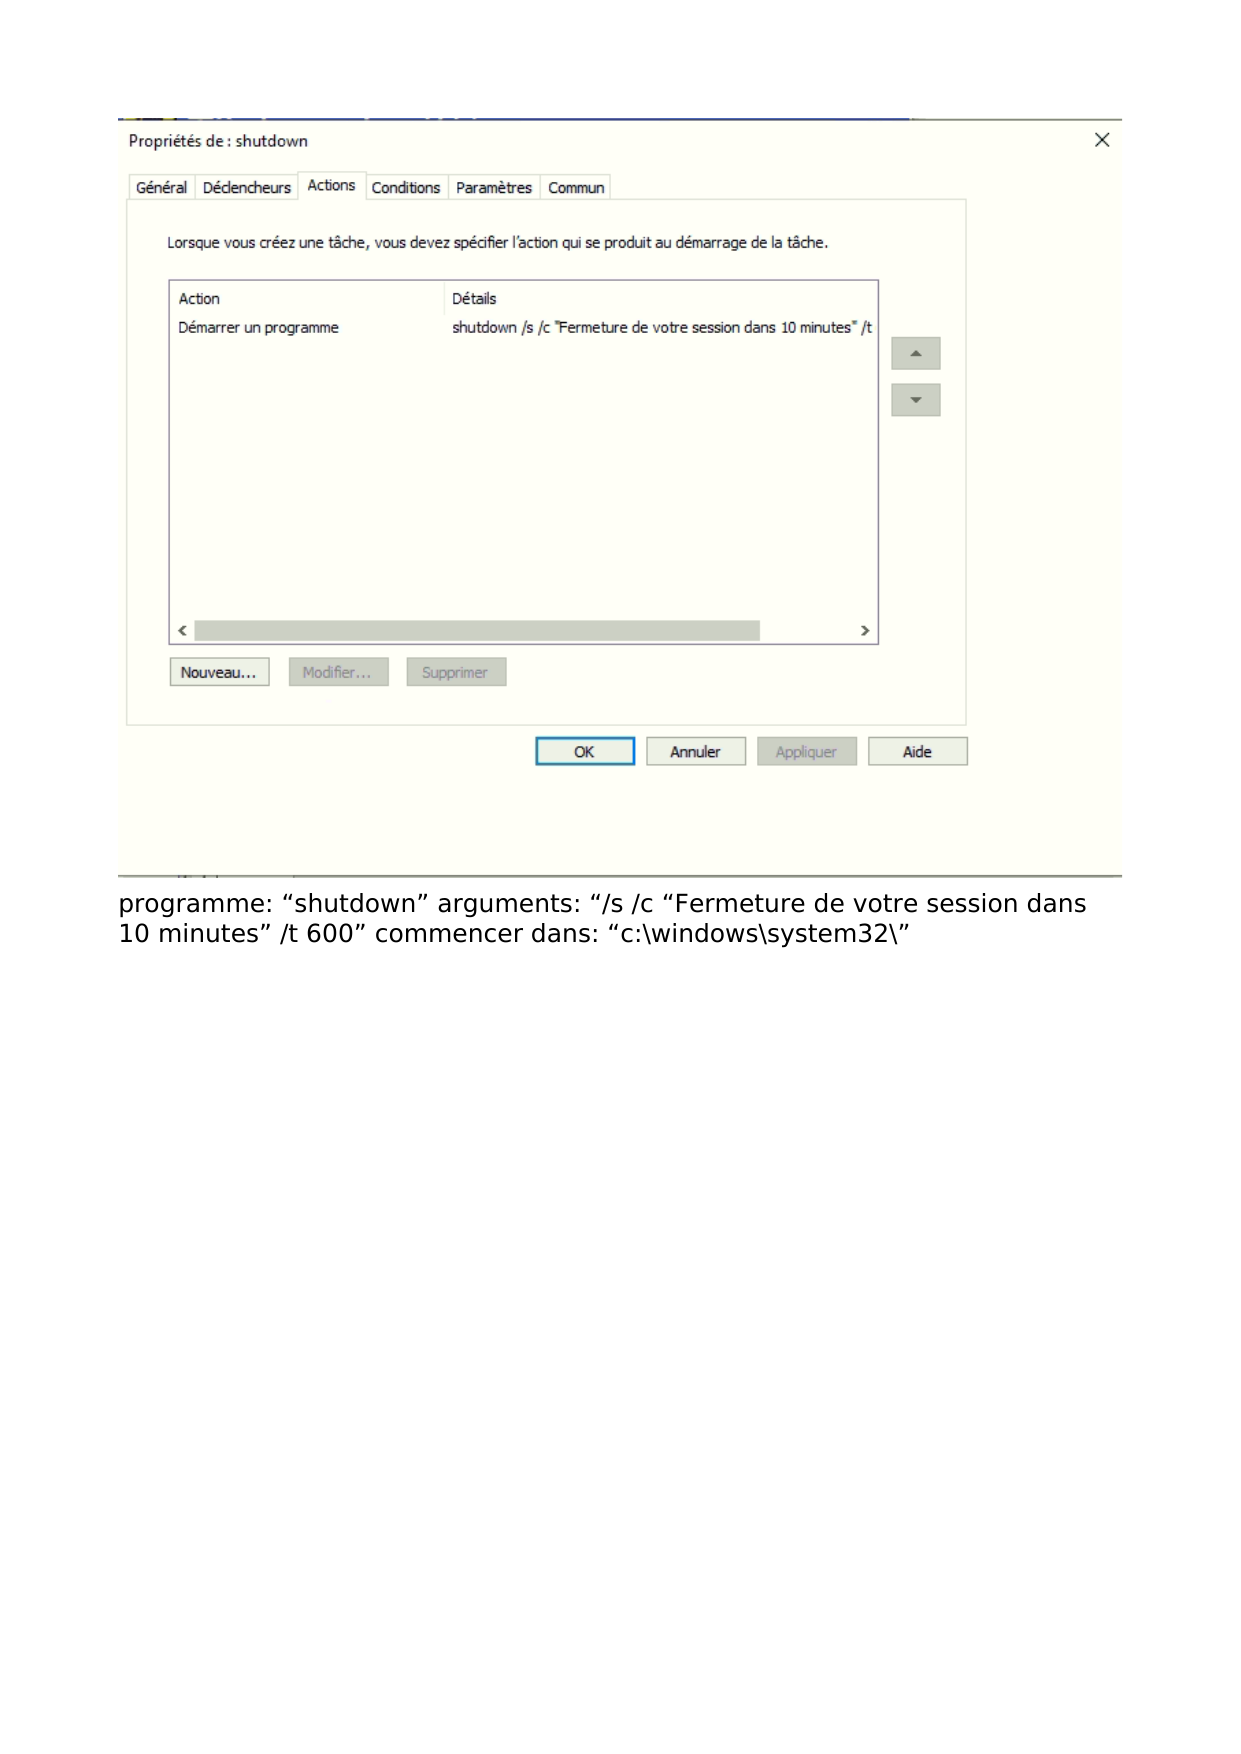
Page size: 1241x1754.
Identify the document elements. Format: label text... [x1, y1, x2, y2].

text programme: “shutdown” arguments: “/s /c “Fermeture de votre session dans 10 minutes” /t 600” commencer dans: “c:\windows\system32\” [118, 890, 1122, 948]
picture [118, 118, 1123, 878]
